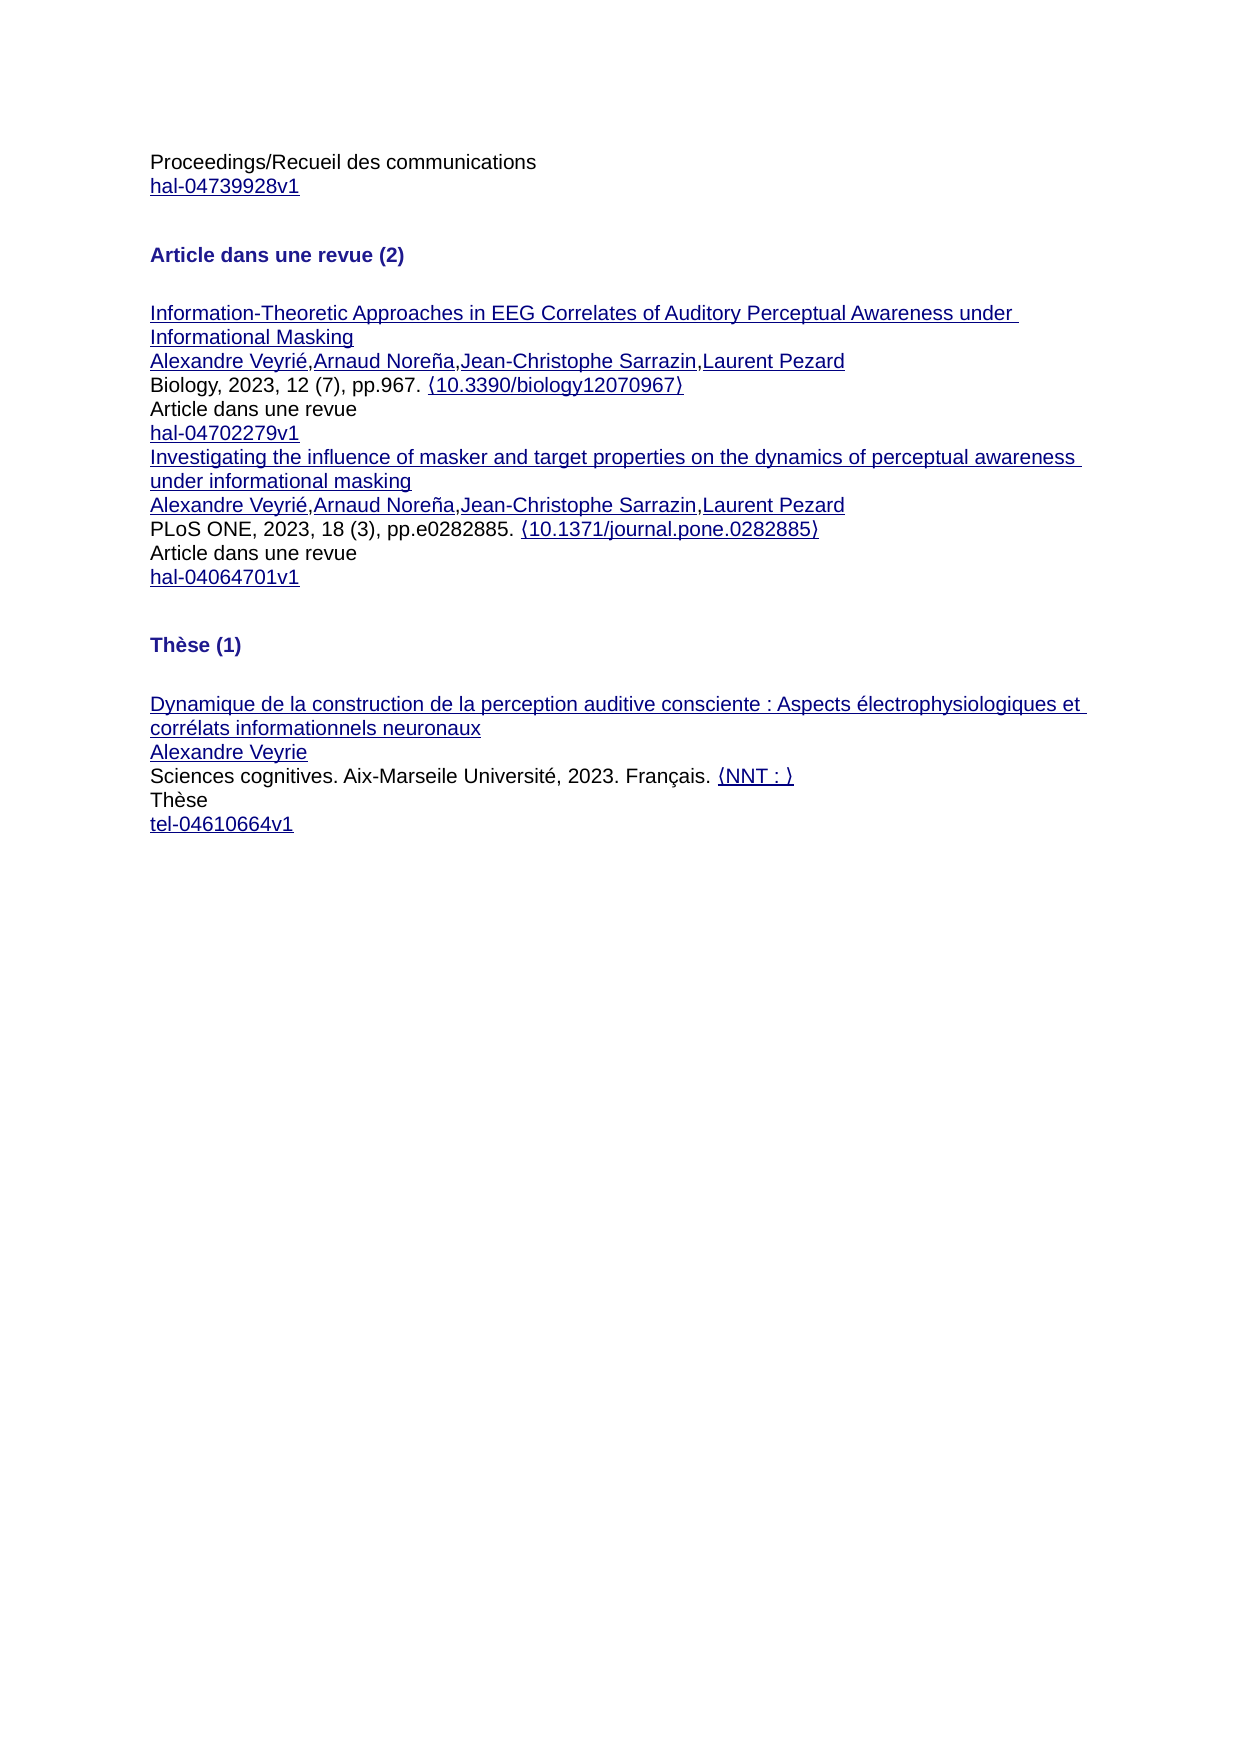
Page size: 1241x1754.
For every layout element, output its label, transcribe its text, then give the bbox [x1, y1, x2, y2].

subtitle Thèse (1) [150, 633, 1090, 657]
table_header Information-Theoretic Approaches in EEG Correlates of Auditory Perceptual Awareness under Informational Masking Alexandre Veyrié,Arnaud Noreña,Jean-Christophe Sarrazin,Laurent Pezard Biology, 2023, 12 (7), pp.967. ⟨10.3390/biology12070967⟩ Article dans une revue hal-04702279v1 [150, 301, 1090, 445]
table_cell Investigating the influence of masker and target properties on the dynamics of perceptual awareness under informational masking Alexandre Veyrié,Arnaud Noreña,Jean-Christophe Sarrazin,Laurent Pezard PLoS ONE, 2023, 18 (3), pp.e0282885. ⟨10.1371/journal.pone.0282885⟩ Article dans une revue hal-04064701v1 [150, 445, 1090, 588]
table_header Dynamique de la construction de la perception auditive consciente : Aspects électrophysiologiques et corrélats informationnels neuronaux Alexandre Veyrie Sciences cognitives. Aix-Marseile Université, 2023. Français. ⟨NNT : ⟩ Thèse tel-04610664v1 [150, 692, 1090, 835]
subtitle Article dans une revue (2) [150, 243, 1090, 267]
table_header Proceedings/Recueil des communications hal-04739928v1 [150, 150, 1090, 198]
